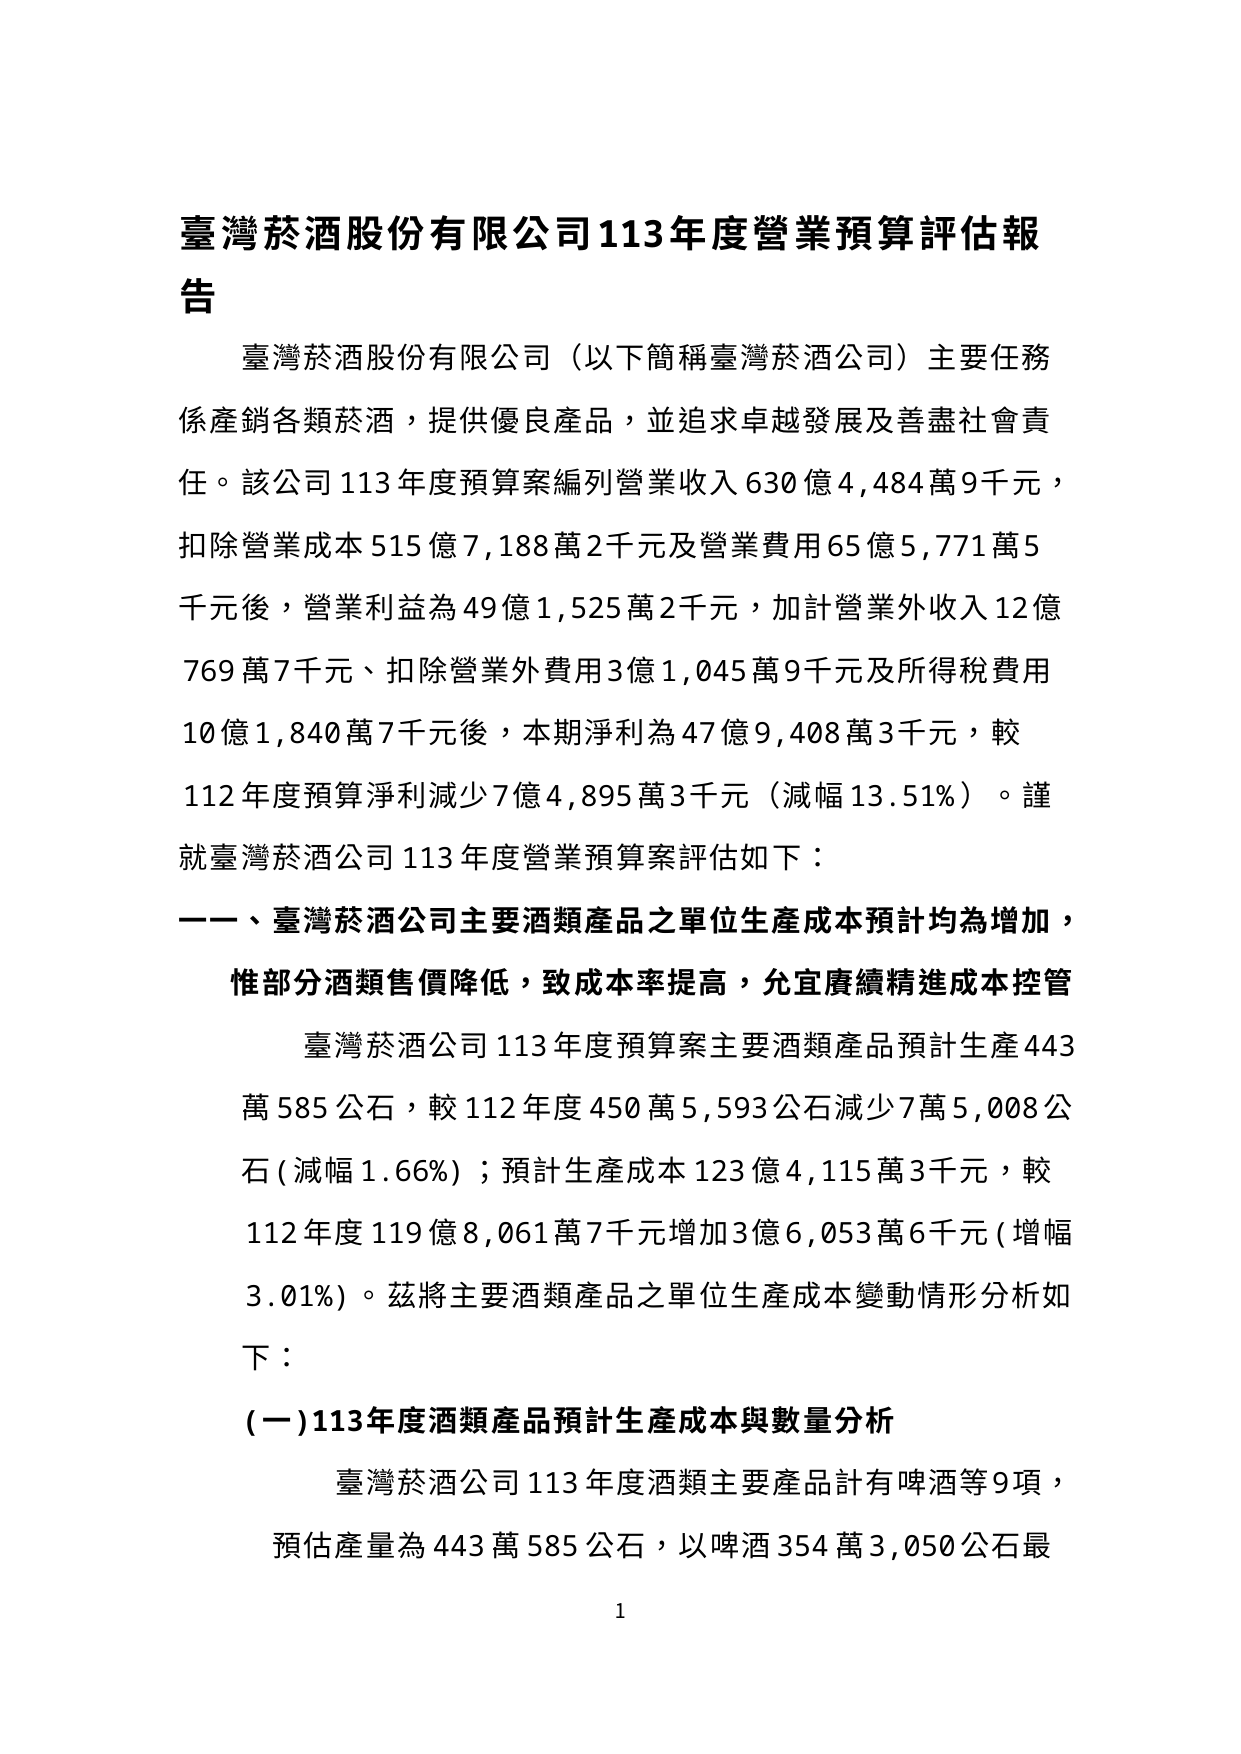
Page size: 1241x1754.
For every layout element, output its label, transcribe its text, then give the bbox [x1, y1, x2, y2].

text 臺灣菸酒股份有限公司（以下簡稱臺灣菸酒公司）主要任務係產銷各類菸酒，提供優良產品，並追求卓越發展及善盡社會責任。該公司113年度預算案編列營業收入630億4,484萬9千元，扣除營業成本515億7,188萬2千元及營業費用65億5,771萬5千元後，營業利益為49億1,525萬2千元，加計營業外收入12億769萬7千元、扣除營業外費用3億1,045萬9千元及所得稅費用10億1,840萬7千元後，本期淨利為47億9,408萬3千元，較112年度預算淨利減少7億4,895萬3千元（減幅13.51%）。謹就臺灣菸酒公司113年度營業預算案評估如下： [177, 314, 1063, 877]
text 臺灣菸酒股份有限公司113年度營業預算評估報告 [177, 189, 1063, 314]
text 臺灣菸酒公司113年度預算案主要酒類產品預計生產443萬585公石，較112年度450萬5,593公石減少7萬5,008公石(減幅1.66%)；預計生產成本123億4,115萬3千元，較112年度119億8,061萬7千元增加3億6,053萬6千元(增幅3.01%)。茲將主要酒類產品之單位生產成本變動情形分析如下： [236, 1002, 1078, 1377]
text 一一、臺灣菸酒公司主要酒類產品之單位生產成本預計均為增加，惟部分酒類售價降低，致成本率提高，允宜賡續精進成本控管 [177, 877, 1078, 1002]
text (一)113年度酒類產品預計生產成本與數量分析 [236, 1377, 1063, 1439]
text 臺灣菸酒公司113年度酒類主要產品計有啤酒等9項，預估產量為443萬585公石，以啤酒354萬3,050公石最多，其次為料理酒63萬8,515公石及米酒12萬2,310公石；就單位生產成本分析，以威士忌酒每公石2萬9,904.61元最高，其次為高粱酒每公石2萬7,966.41元、葡萄酒每公石1萬4,905.11元及藥味酒1萬2,916.73元，其餘5項酒類產品每公石單位成本介於2,227.22元至9,947.69元間(詳表1)。 [266, 1439, 1063, 1564]
